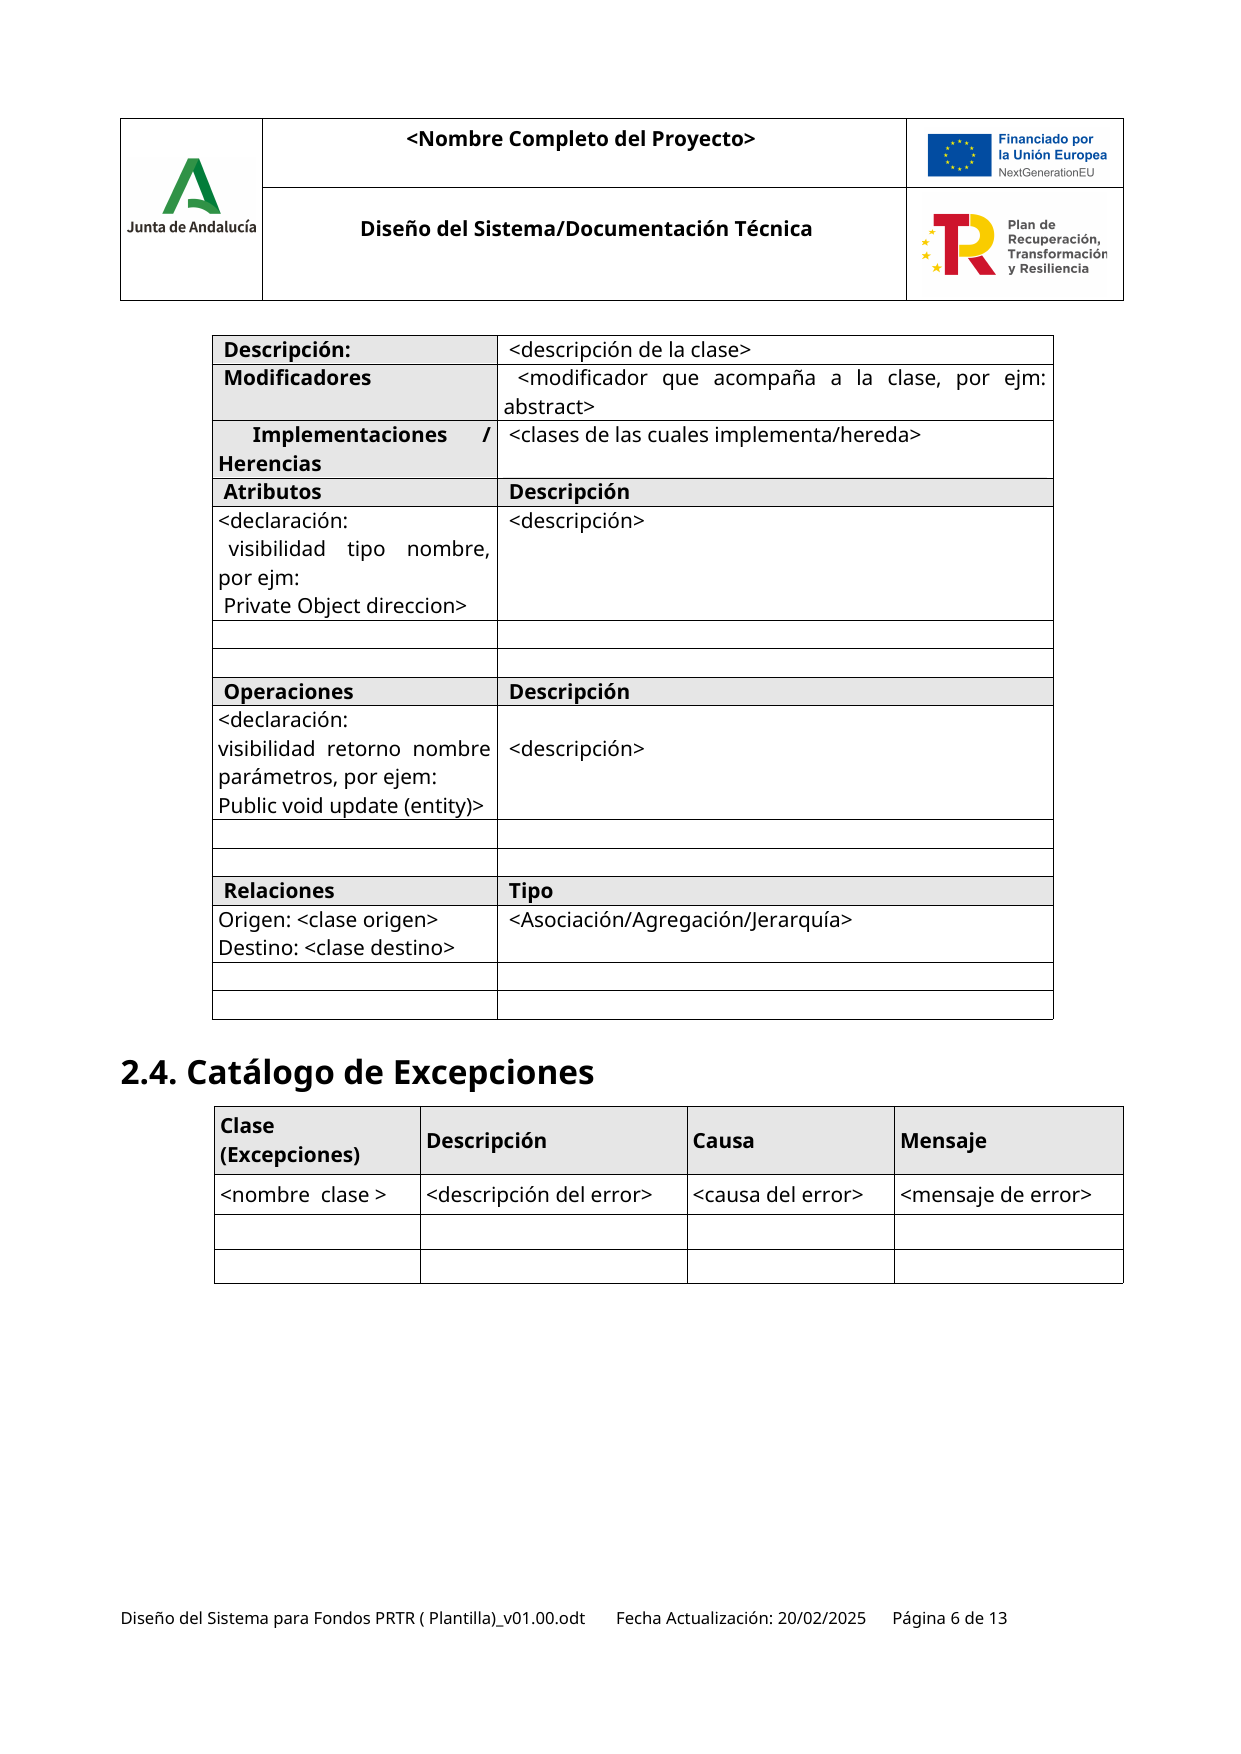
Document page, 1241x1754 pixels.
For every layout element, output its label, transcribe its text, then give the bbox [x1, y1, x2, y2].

table_header Descripción [421, 1107, 687, 1174]
picture [126, 157, 257, 234]
table_cell [498, 820, 1053, 848]
table_cell [688, 1250, 894, 1283]
table_header Clase (Excepciones) [215, 1107, 420, 1174]
table_cell <descripción del error> [421, 1175, 687, 1214]
picture [922, 192, 1108, 297]
table_cell [688, 1215, 894, 1248]
table_cell [213, 820, 497, 848]
table_cell <clases de las cuales implementa/hereda> [498, 421, 1053, 477]
table_cell Operaciones [213, 678, 497, 705]
table_cell <descripción de la clase> [498, 336, 1053, 363]
table_cell [498, 963, 1053, 990]
table_header Causa [688, 1107, 894, 1174]
table_cell [213, 621, 497, 648]
table_cell Descripción: [213, 336, 497, 363]
table_header Mensaje [895, 1107, 1123, 1174]
table_cell [215, 1215, 420, 1248]
table_cell Modificadores [213, 365, 497, 420]
table_cell [213, 963, 497, 990]
table_cell <mensaje de error> [895, 1175, 1123, 1214]
table_cell <nombre clase > [215, 1175, 420, 1214]
picture [923, 127, 1110, 182]
table_cell [498, 849, 1053, 876]
table_cell Relaciones [213, 877, 497, 905]
table_cell <descripción> [498, 507, 1053, 620]
table_cell [498, 991, 1053, 1019]
table_cell [895, 1250, 1123, 1283]
table_cell Tipo [498, 877, 1053, 905]
table_cell [213, 849, 497, 876]
table_cell <modificador que acompaña a la clase, por ejm: abstract> [498, 365, 1053, 420]
table_cell Implementaciones / Herencias [213, 421, 497, 477]
table_cell <descripción> [498, 706, 1053, 819]
subtitle Catálogo de Excepciones [120, 1048, 1123, 1094]
table_cell [213, 991, 497, 1019]
table_cell Origen: <clase origen> Destino: <clase destino> [213, 906, 497, 962]
table_cell [895, 1215, 1123, 1248]
table_cell [498, 621, 1053, 648]
table_cell <declaración: visibilidad retorno nombre parámetros, por ejem: Public void update (entity)> [213, 706, 497, 819]
table_cell <Asociación/Agregación/Jerarquía> [498, 906, 1053, 962]
table_cell <declaración: visibilidad tipo nombre, por ejm: Private Object direccion> [213, 507, 497, 620]
table_cell [421, 1215, 687, 1248]
table_cell [421, 1250, 687, 1283]
table_cell Atributos [213, 479, 497, 506]
table_cell [215, 1250, 420, 1283]
table_cell [213, 649, 497, 677]
table_cell Descripción [498, 678, 1053, 705]
table_cell <causa del error> [688, 1175, 894, 1214]
table_cell [498, 649, 1053, 677]
